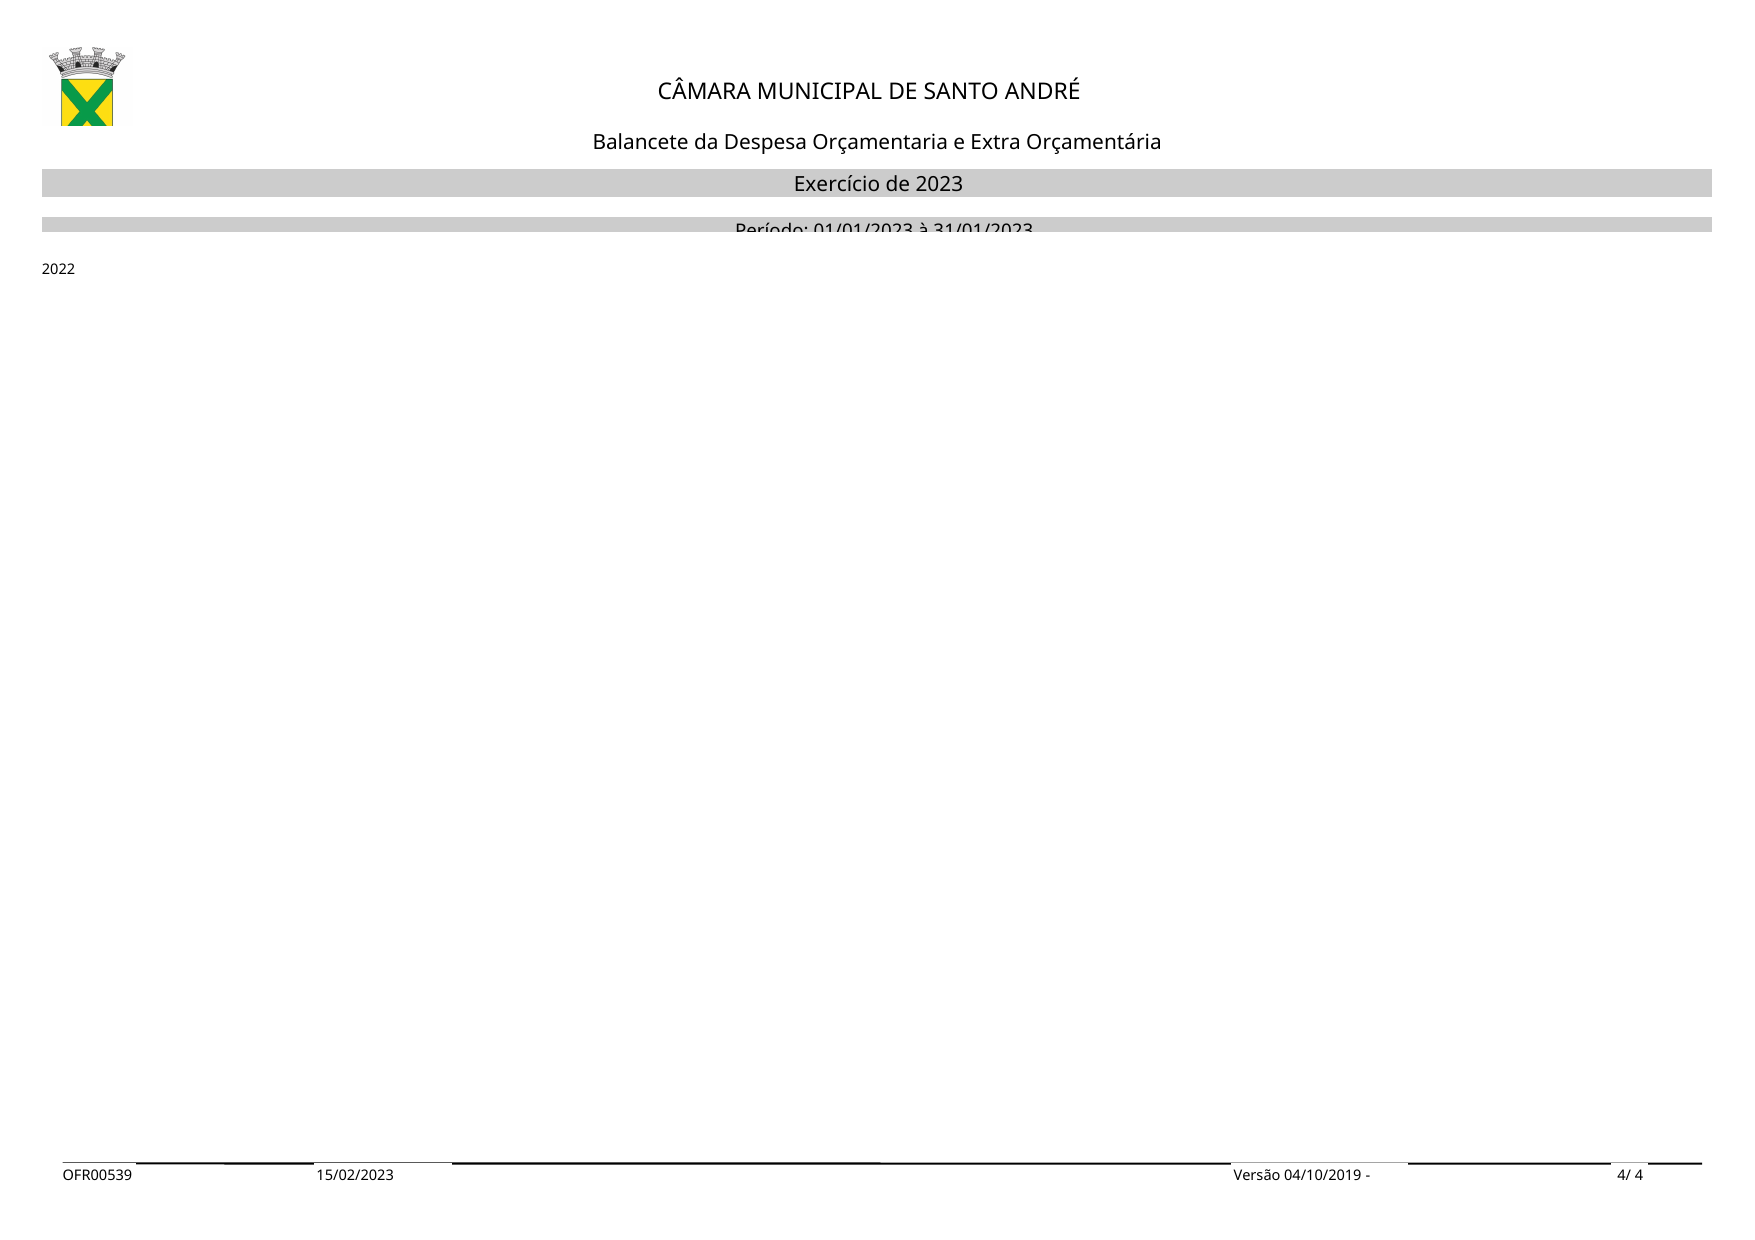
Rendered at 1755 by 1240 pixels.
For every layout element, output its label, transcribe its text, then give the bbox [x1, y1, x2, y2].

text 2022 [42, 259, 1729, 278]
